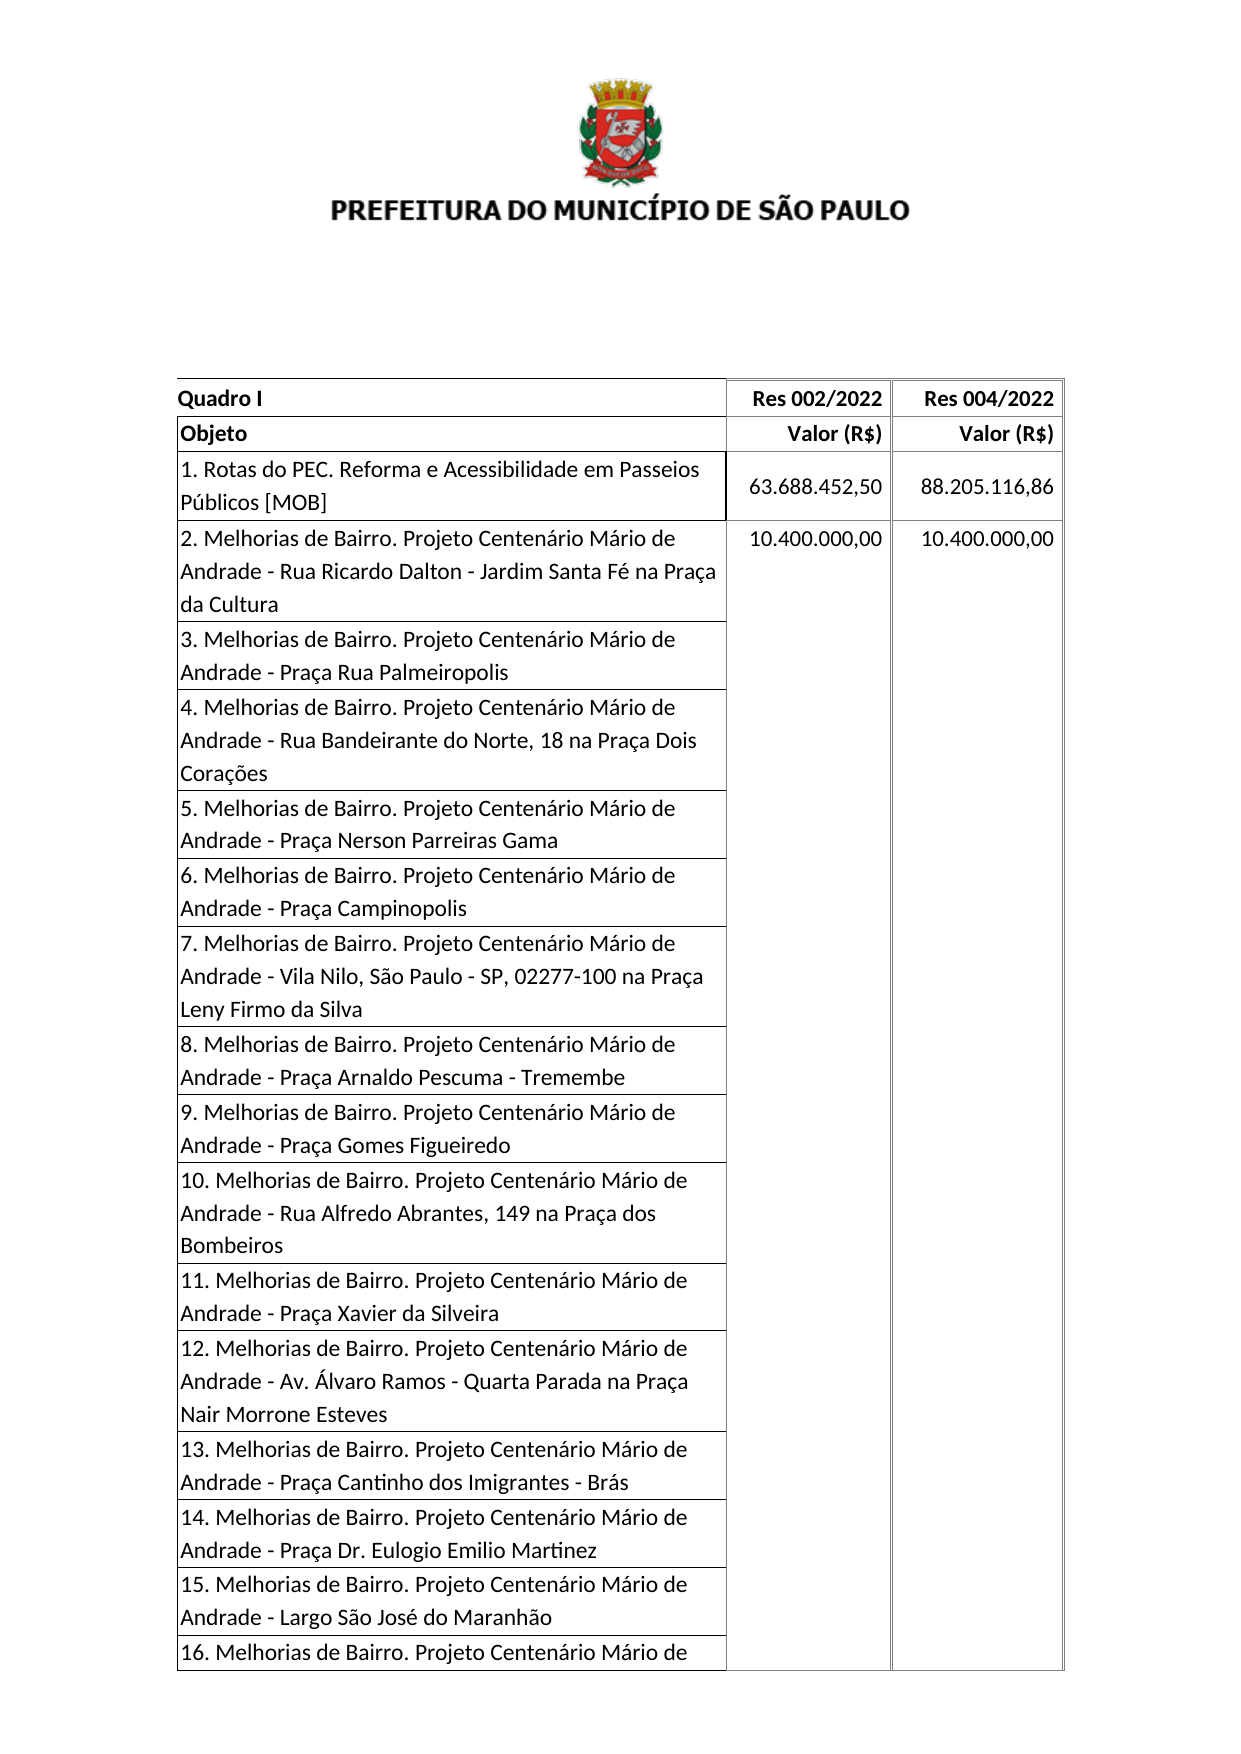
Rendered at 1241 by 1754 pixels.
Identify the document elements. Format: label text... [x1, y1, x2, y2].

table_cell 11. Melhorias de Bairro. Projeto Centenário Mário de Andrade - Praça Xavier da Silveira [178, 1264, 726, 1330]
table_cell 1. Rotas do PEC. Reforma e Acessibilidade em Passeios Públicos [MOB] [178, 452, 725, 519]
table_cell 13. Melhorias de Bairro. Projeto Centenário Mário de Andrade - Praça Cantinho dos Imigrantes - Brás [178, 1432, 726, 1499]
table_header Res 002/2022 [727, 381, 890, 416]
table_cell 6. Melhorias de Bairro. Projeto Centenário Mário de Andrade - Praça Campinopolis [178, 859, 726, 926]
table_cell 16. Melhorias de Bairro. Projeto Centenário Mário de [178, 1636, 726, 1669]
table_header Res 004/2022 [893, 381, 1062, 416]
table_cell 10.400.000,00 [893, 521, 1062, 1669]
table_cell 9. Melhorias de Bairro. Projeto Centenário Mário de Andrade - Praça Gomes Figueiredo [178, 1095, 726, 1162]
table_cell Valor (R$) [727, 417, 890, 451]
table_cell 12. Melhorias de Bairro. Projeto Centenário Mário de Andrade - Av. Álvaro Ramos - Quarta Parada na Praça Nair Morrone Esteves [178, 1331, 726, 1431]
table_cell 10.400.000,00 [727, 521, 890, 1669]
table_cell 5. Melhorias de Bairro. Projeto Centenário Mário de Andrade - Praça Nerson Parreiras Gama [178, 791, 726, 858]
table_cell 88.205.116,86 [893, 452, 1062, 519]
table_cell 15. Melhorias de Bairro. Projeto Centenário Mário de Andrade - Largo São José do Maranhão [178, 1568, 726, 1634]
table_cell 14. Melhorias de Bairro. Projeto Centenário Mário de Andrade - Praça Dr. Eulogio Emilio Martinez [178, 1500, 726, 1567]
picture [314, 73, 927, 223]
table_cell Objeto [178, 417, 726, 451]
table_header Quadro I [177, 379, 726, 416]
table_cell 7. Melhorias de Bairro. Projeto Centenário Mário de Andrade - Vila Nilo, São Paulo - SP, 02277-100 na Praça Leny Firmo da Silva [178, 927, 726, 1026]
table_cell 3. Melhorias de Bairro. Projeto Centenário Mário de Andrade - Praça Rua Palmeiropolis [178, 622, 726, 689]
table_cell 8. Melhorias de Bairro. Projeto Centenário Mário de Andrade - Praça Arnaldo Pescuma - Tremembe [178, 1027, 726, 1094]
table_cell 63.688.452,50 [727, 452, 890, 519]
table_cell Valor (R$) [893, 417, 1062, 451]
table_cell 2. Melhorias de Bairro. Projeto Centenário Mário de Andrade - Rua Ricardo Dalton - Jardim Santa Fé na Praça da Cultura [178, 521, 726, 621]
table_cell 4. Melhorias de Bairro. Projeto Centenário Mário de Andrade - Rua Bandeirante do Norte, 18 na Praça Dois Corações [178, 690, 726, 790]
table_cell 10. Melhorias de Bairro. Projeto Centenário Mário de Andrade - Rua Alfredo Abrantes, 149 na Praça dos Bombeiros [178, 1163, 726, 1263]
